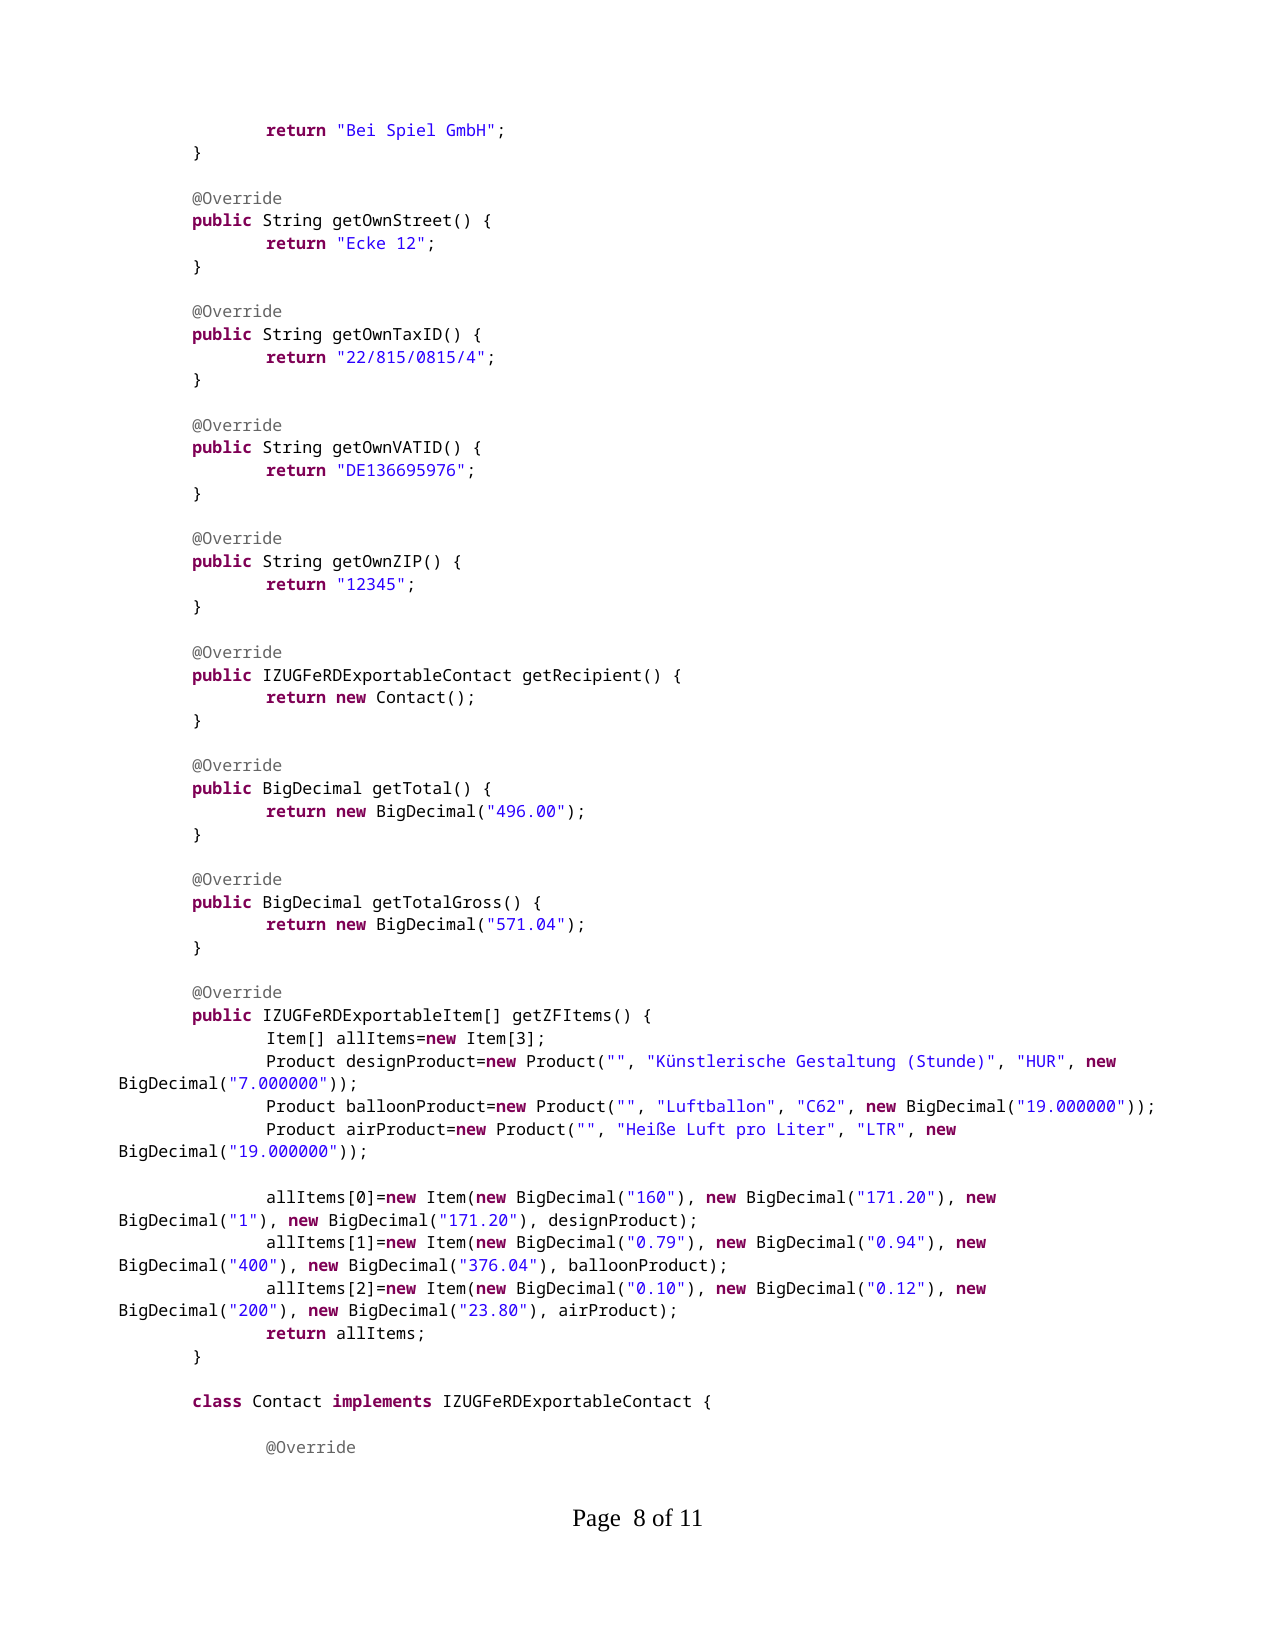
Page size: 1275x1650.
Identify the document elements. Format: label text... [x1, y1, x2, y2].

text public BigDecimal getTotal() { [118, 777, 1157, 799]
text @Override [118, 640, 1157, 663]
text @Override [118, 754, 1157, 777]
text return new BigDecimal("496.00"); [118, 799, 1157, 822]
text Item[] allItems=new Item[3]; [118, 1026, 1157, 1049]
text @Override [118, 186, 1157, 209]
text return "22/815/0815/4"; [118, 345, 1157, 368]
text @Override [118, 1435, 1157, 1458]
text return "DE136695976"; [118, 459, 1157, 481]
text allItems[1]=new Item(new BigDecimal("0.79"), new BigDecimal("0.94"), new BigDecimal("400"), new BigDecimal("376.04"), balloonProduct); [118, 1231, 1157, 1276]
text } [118, 595, 1157, 618]
text @Override [118, 413, 1157, 436]
text Product airProduct=new Product("", "Heiße Luft pro Liter", "LTR", new BigDecimal("19.000000")); [118, 1117, 1157, 1163]
text return allItems; [118, 1322, 1157, 1344]
text public String getOwnTaxID() { [118, 322, 1157, 345]
text @Override [118, 867, 1157, 890]
text return new Contact(); [118, 686, 1157, 708]
text public String getOwnZIP() { [118, 549, 1157, 572]
text Product designProduct=new Product("", "Künstlerische Gestaltung (Stunde)", "HUR", new BigDecimal("7.000000")); [118, 1049, 1157, 1094]
text Product balloonProduct=new Product("", "Luftballon", "C62", new BigDecimal("19.000000")); [118, 1094, 1157, 1117]
text @Override [118, 527, 1157, 549]
text return "Bei Spiel GmbH"; [118, 118, 1157, 141]
text allItems[0]=new Item(new BigDecimal("160"), new BigDecimal("171.20"), new BigDecimal("1"), new BigDecimal("171.20"), designProduct); [118, 1185, 1157, 1231]
text } [118, 368, 1157, 391]
text public String getOwnStreet() { [118, 209, 1157, 232]
text class Contact implements IZUGFeRDExportableContact { [118, 1390, 1157, 1412]
text } [118, 936, 1157, 958]
text public IZUGFeRDExportableItem[] getZFItems() { [118, 1004, 1157, 1026]
text } [118, 141, 1157, 163]
text return "Ecke 12"; [118, 232, 1157, 254]
text allItems[2]=new Item(new BigDecimal("0.10"), new BigDecimal("0.12"), new BigDecimal("200"), new BigDecimal("23.80"), airProduct); [118, 1276, 1157, 1322]
text @Override [118, 981, 1157, 1004]
text public BigDecimal getTotalGross() { [118, 890, 1157, 913]
text return new BigDecimal("571.04"); [118, 913, 1157, 936]
text return "12345"; [118, 572, 1157, 595]
text } [118, 708, 1157, 731]
text } [118, 822, 1157, 845]
text public IZUGFeRDExportableContact getRecipient() { [118, 663, 1157, 686]
text } [118, 254, 1157, 277]
text public String getOwnVATID() { [118, 436, 1157, 459]
text } [118, 1344, 1157, 1367]
text @Override [118, 300, 1157, 322]
text } [118, 481, 1157, 504]
